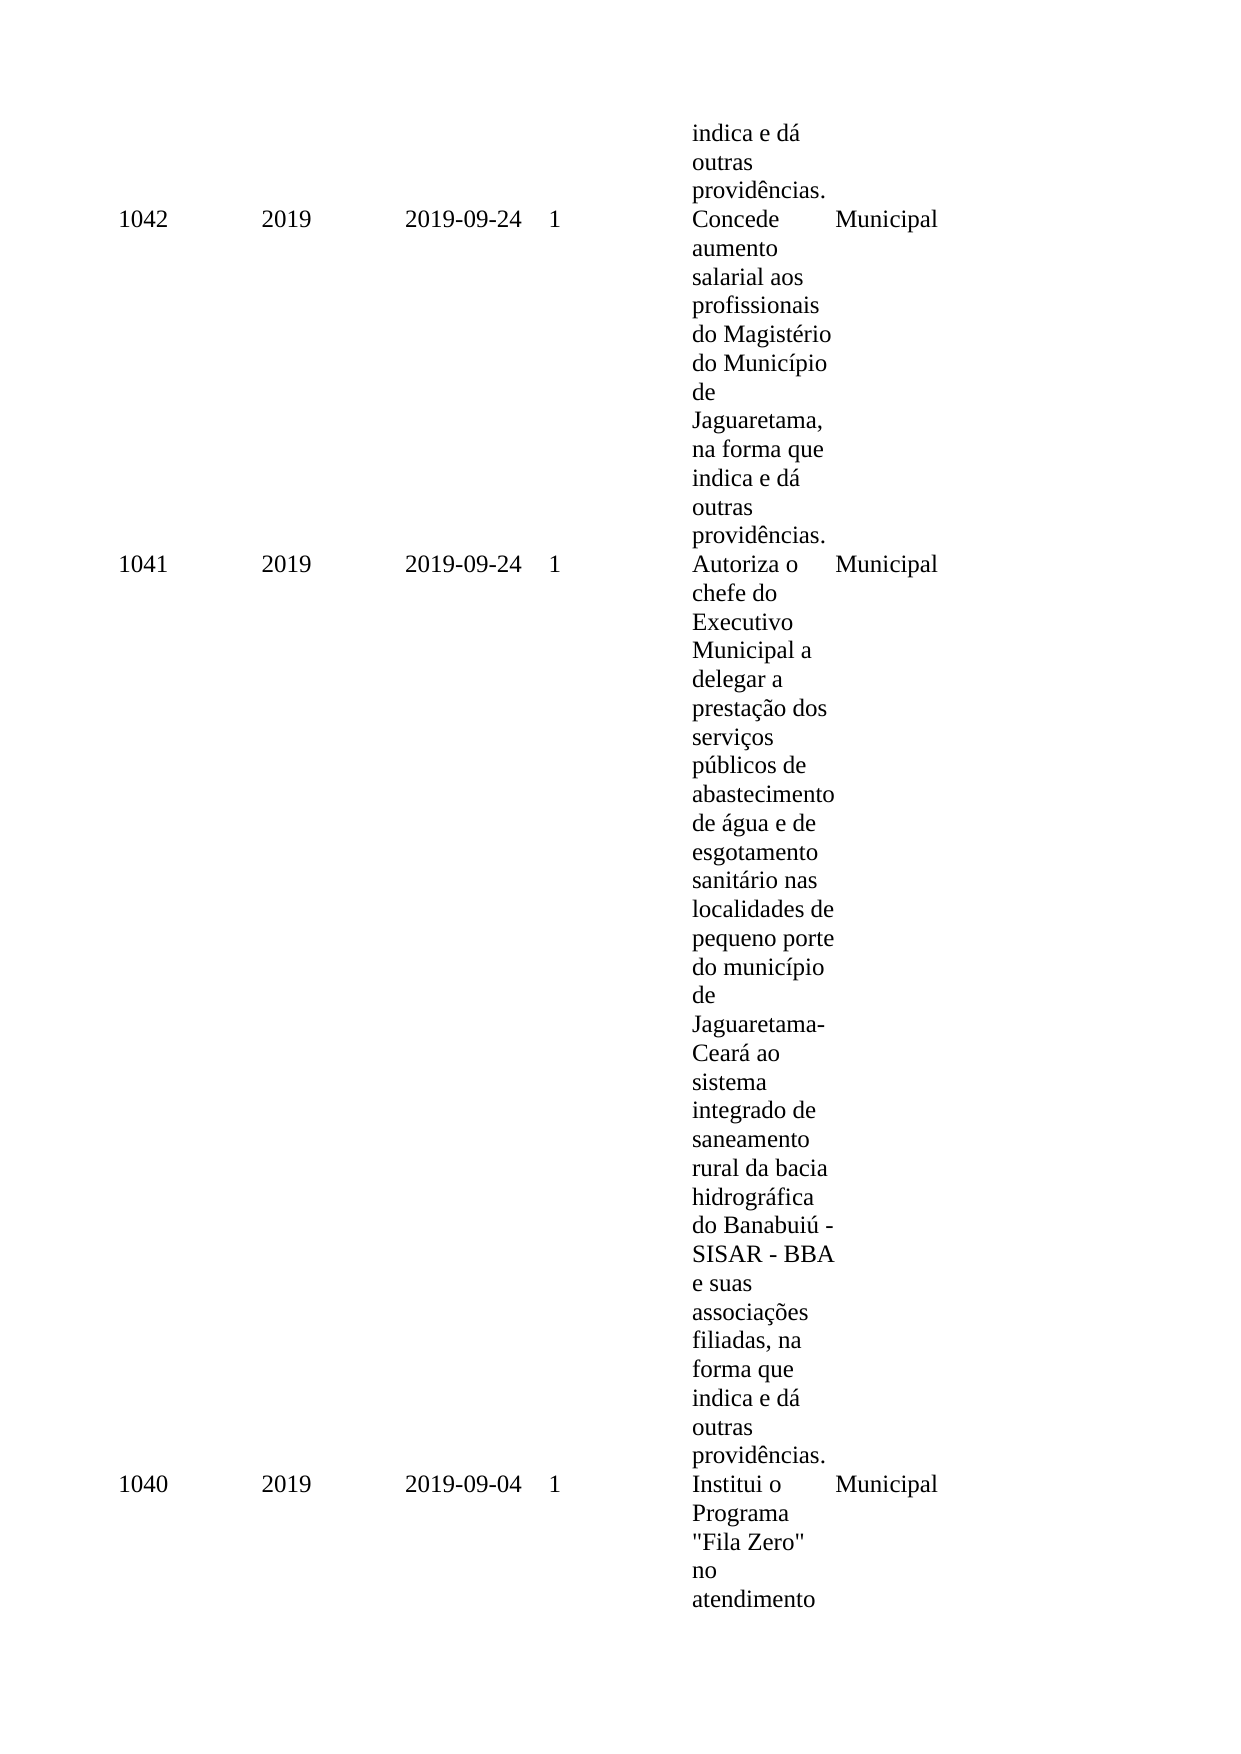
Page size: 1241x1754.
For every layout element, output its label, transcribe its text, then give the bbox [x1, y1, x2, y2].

table_cell 2019-09-04 [405, 1469, 548, 1613]
table_cell 2019 [261, 1469, 405, 1613]
table_cell 1 [548, 204, 692, 549]
table_cell indica e dá outras providências. [692, 118, 835, 204]
table_cell Autoriza o chefe do Executivo Municipal a delegar a prestação dos serviços públicos de abastecimento de água e de esgotamento sanitário nas localidades de pequeno porte do município de Jaguaretama-Ceará ao sistema integrado de saneamento rural da bacia hidrográfica do Banabuiú - SISAR - BBA e suas associações filiadas, na forma que indica e dá outras providências. [692, 549, 835, 1469]
table_cell Institui o Programa "Fila Zero" no atendimento [692, 1469, 835, 1613]
table_cell [405, 118, 548, 204]
table_cell [979, 549, 1122, 1469]
table_cell 2019 [261, 549, 405, 1469]
table_cell 1041 [118, 549, 261, 1469]
table_cell Concede aumento salarial aos profissionais do Magistério do Município de Jaguaretama, na forma que indica e dá outras providências. [692, 204, 835, 549]
table_cell 1 [548, 549, 692, 1469]
table_cell Municipal [835, 1469, 979, 1613]
table_cell 1 [548, 1469, 692, 1613]
table_cell 2019 [261, 204, 405, 549]
table_cell 2019-09-24 [405, 549, 548, 1469]
table_cell [835, 118, 979, 204]
table_cell Municipal [835, 549, 979, 1469]
table_cell [118, 118, 261, 204]
table_cell [261, 118, 405, 204]
table_cell Municipal [835, 204, 979, 549]
table_cell [979, 1469, 1122, 1613]
table_cell 2019-09-24 [405, 204, 548, 549]
table_cell 1042 [118, 204, 261, 549]
table_cell [979, 118, 1122, 204]
table_cell [979, 204, 1122, 549]
table_cell [548, 118, 692, 204]
table_cell 1040 [118, 1469, 261, 1613]
